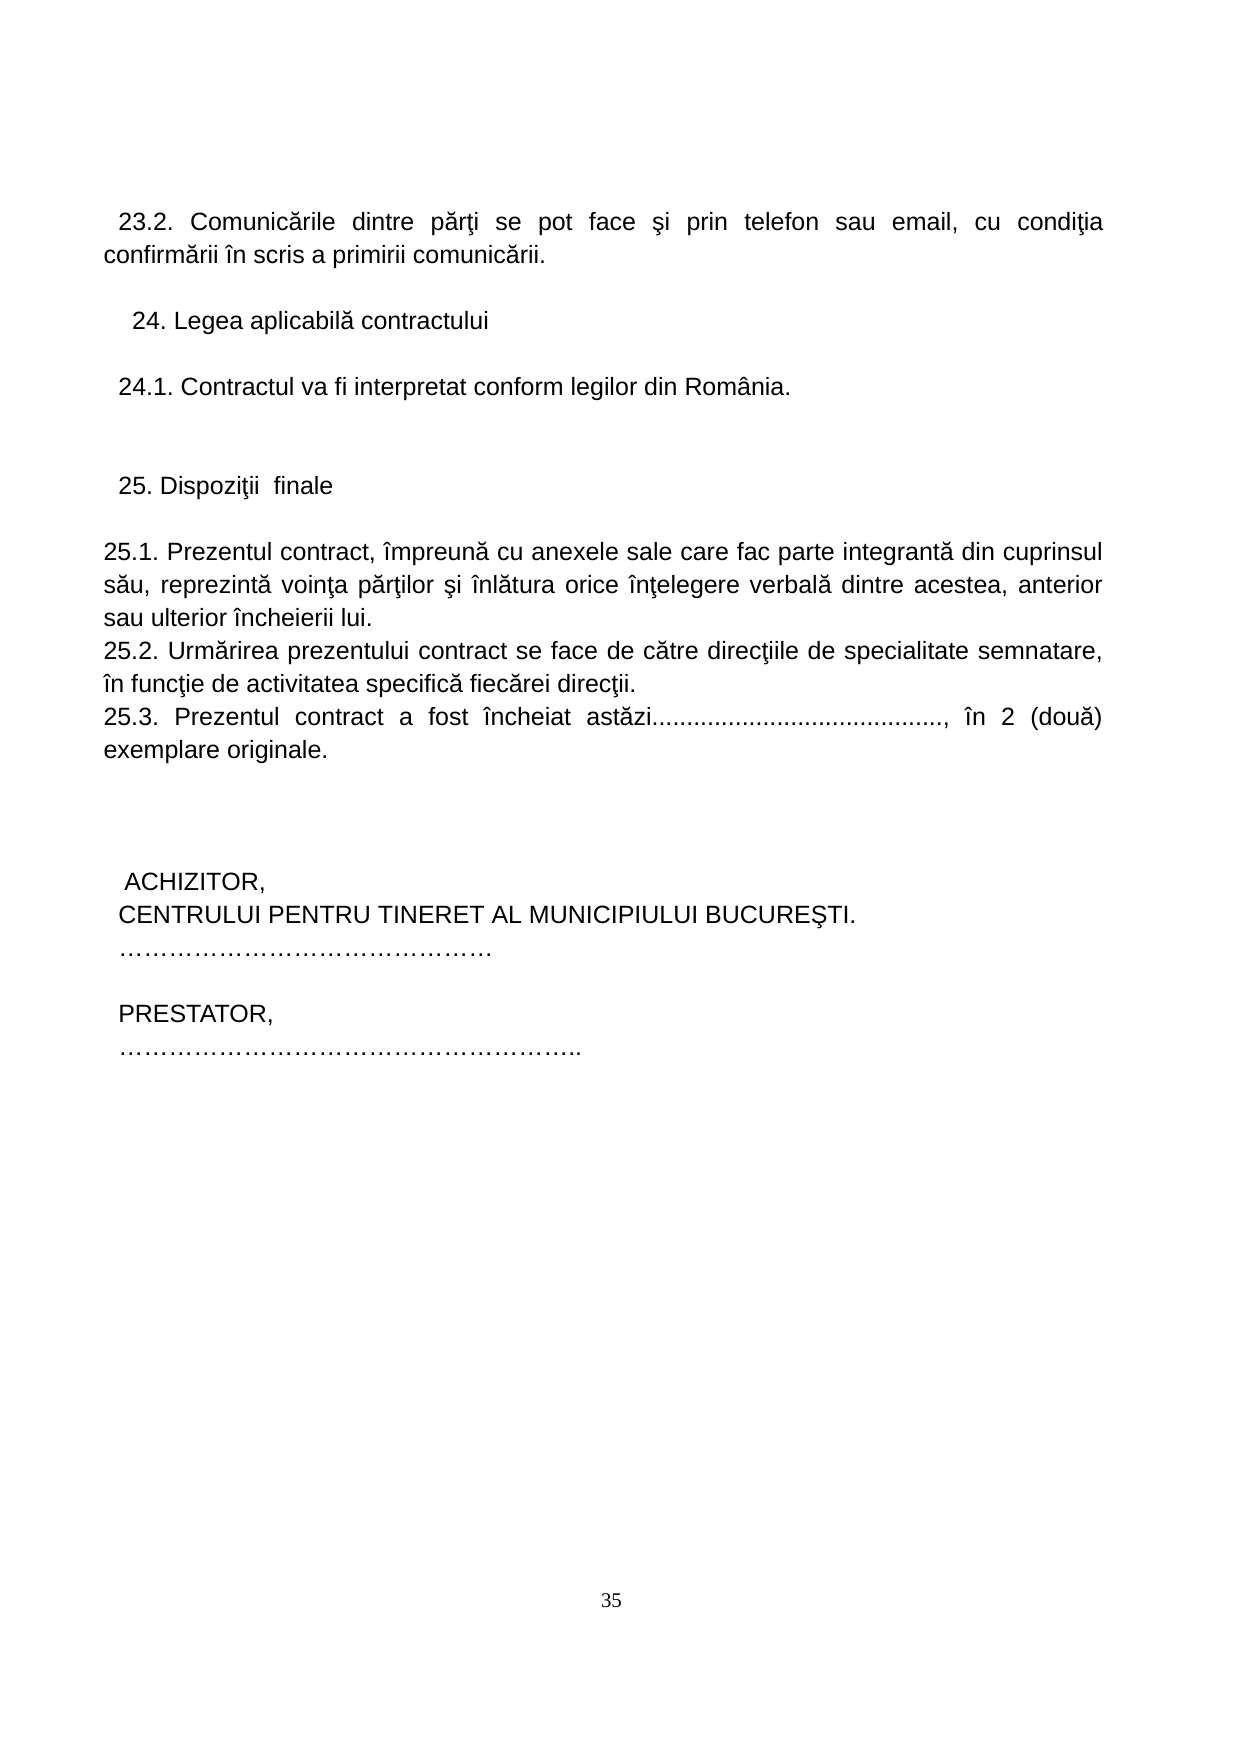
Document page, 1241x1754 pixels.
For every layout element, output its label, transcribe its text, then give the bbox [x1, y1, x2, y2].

text 24. Legea aplicabilă contractului [103, 306, 1104, 334]
text ACHIZITOR, [103, 867, 1104, 896]
text 24.1. Contractul va fi interpretat conform legilor din România. [103, 372, 1104, 401]
text 25.2. Urmărirea prezentului contract se face de către direcţiile de specialitate semnatare, în funcţie de activitatea specifică fiecărei direcţii. [103, 636, 1104, 698]
text 25.1. Prezentul contract, împreună cu anexele sale care fac parte integrantă din cuprinsul său, reprezintă voinţa părţilor şi înlătura orice înţelegere verbală dintre acestea, anterior sau ulterior încheierii lui. [103, 537, 1104, 632]
text 25.3. Prezentul contract a fost încheiat astăzi.........................................., în 2 (două) exemplare originale. [103, 702, 1104, 764]
text ……………………………………………….. [103, 1032, 1104, 1061]
text CENTRULUI PENTRU TINERET AL MUNICIPIULUI BUCUREŞTI. [103, 900, 1104, 929]
text ……………………………………… [103, 933, 1104, 962]
text PRESTATOR, [103, 999, 1104, 1028]
text 25. Dispoziţii finale [103, 471, 1104, 500]
text 23.2. Comunicările dintre părţi se pot face şi prin telefon sau email, cu condiţia confirmării în scris a primirii comunicării. [103, 207, 1104, 268]
